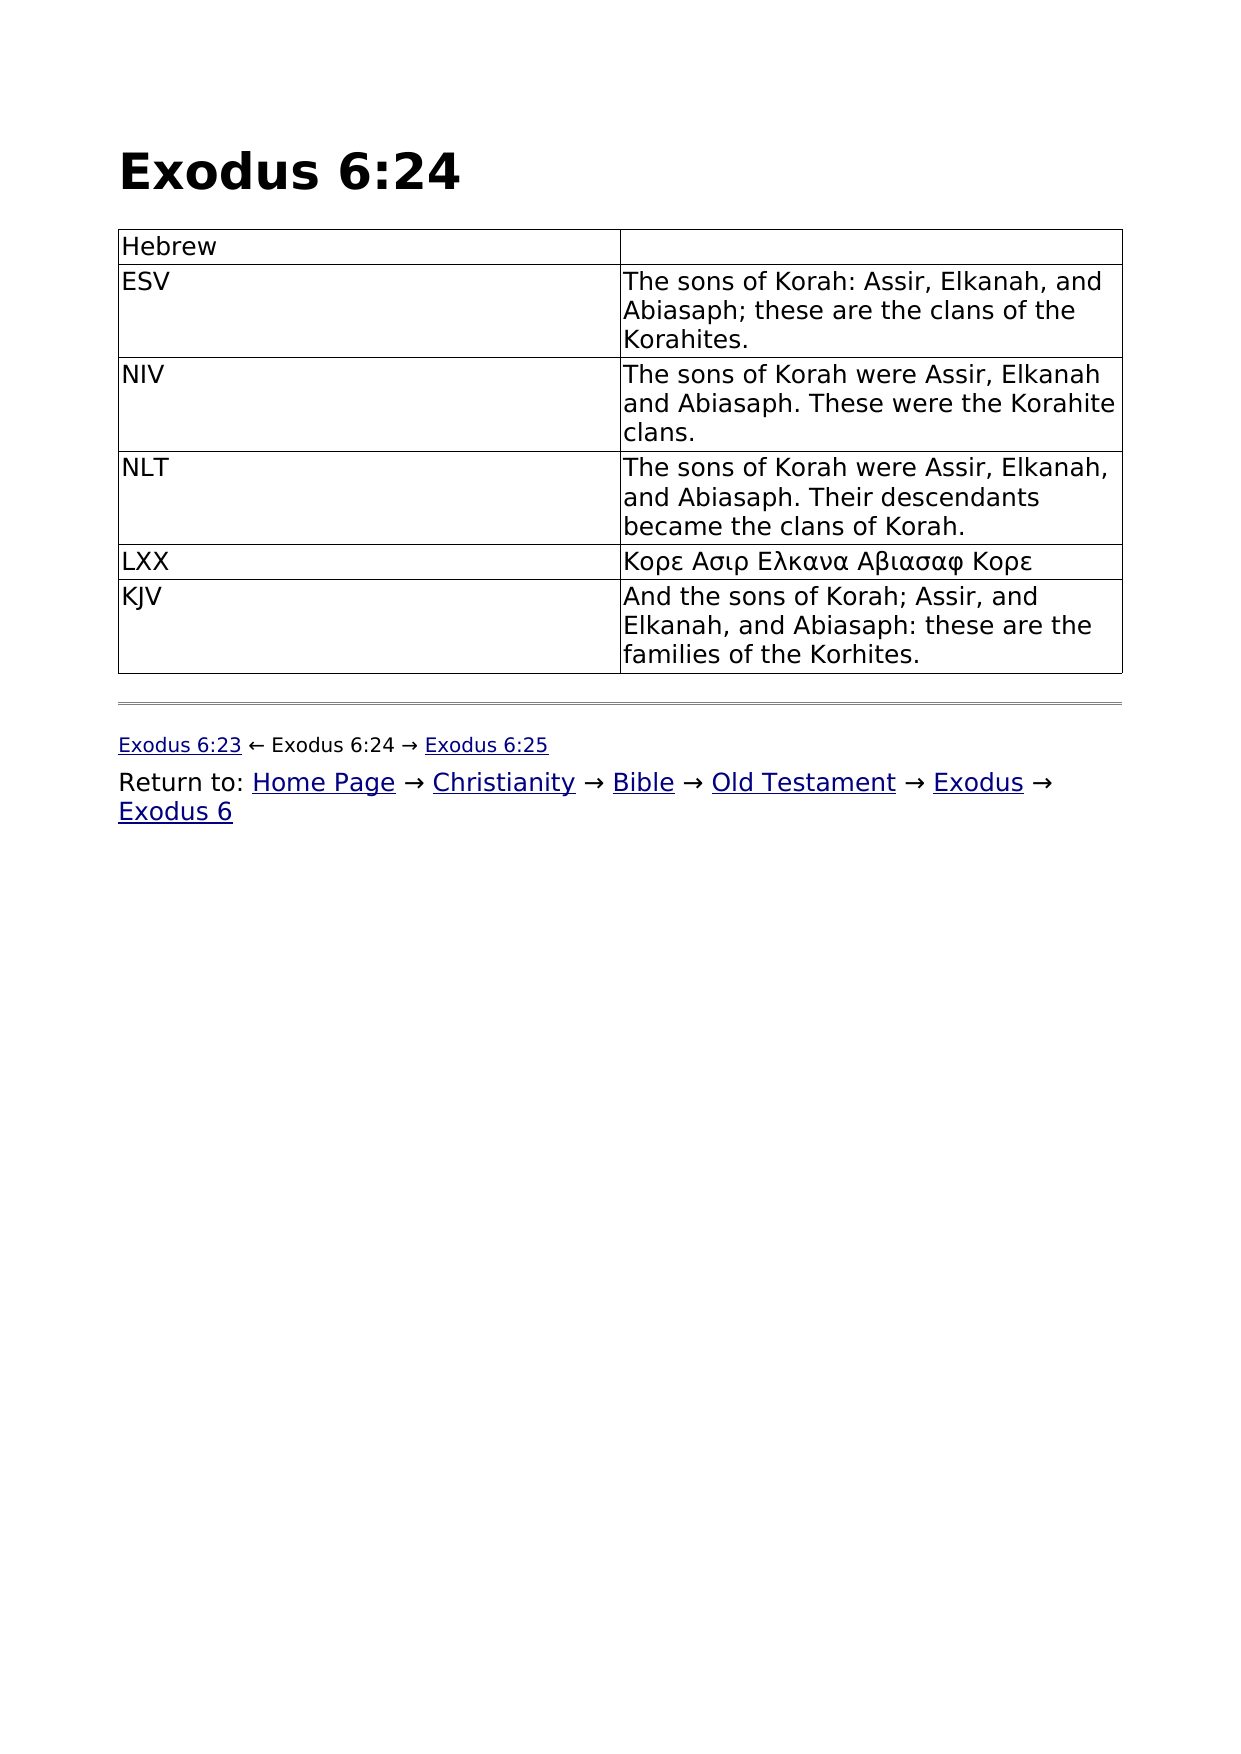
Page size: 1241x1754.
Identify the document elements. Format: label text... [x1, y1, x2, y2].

table_cell LXX [119, 545, 620, 579]
table_cell Κορε Ασιρ Ελκανα Αβιασαφ Κορε [621, 545, 1122, 579]
table_cell And the sons of Korah; Assir, and Elkanah, and Abiasaph: these are the families of the Korhites. [621, 580, 1122, 673]
text Return to: Home Page → Christianity → Bible → Old Testament → Exodus → Exodus 6 [118, 768, 1122, 826]
table_cell The sons of Korah were Assir, Elkanah, and Abiasaph. Their descendants became the clans of Korah. [621, 452, 1122, 544]
table_cell NIV [119, 358, 620, 451]
table_cell The sons of Korah were Assir, Elkanah and Abiasaph. These were the Korahite clans. [621, 358, 1122, 451]
table_cell NLT [119, 452, 620, 544]
table_cell ESV [119, 265, 620, 357]
table_header [621, 230, 1122, 264]
table_cell The sons of Korah: Assir, Elkanah, and Abiasaph; these are the clans of the Korahites. [621, 265, 1122, 357]
table_cell KJV [119, 580, 620, 673]
subtitle Exodus 6:24 [118, 143, 1122, 201]
table_header Hebrew [119, 230, 620, 264]
text Exodus 6:23 ← Exodus 6:24 → Exodus 6:25 [118, 734, 1122, 768]
